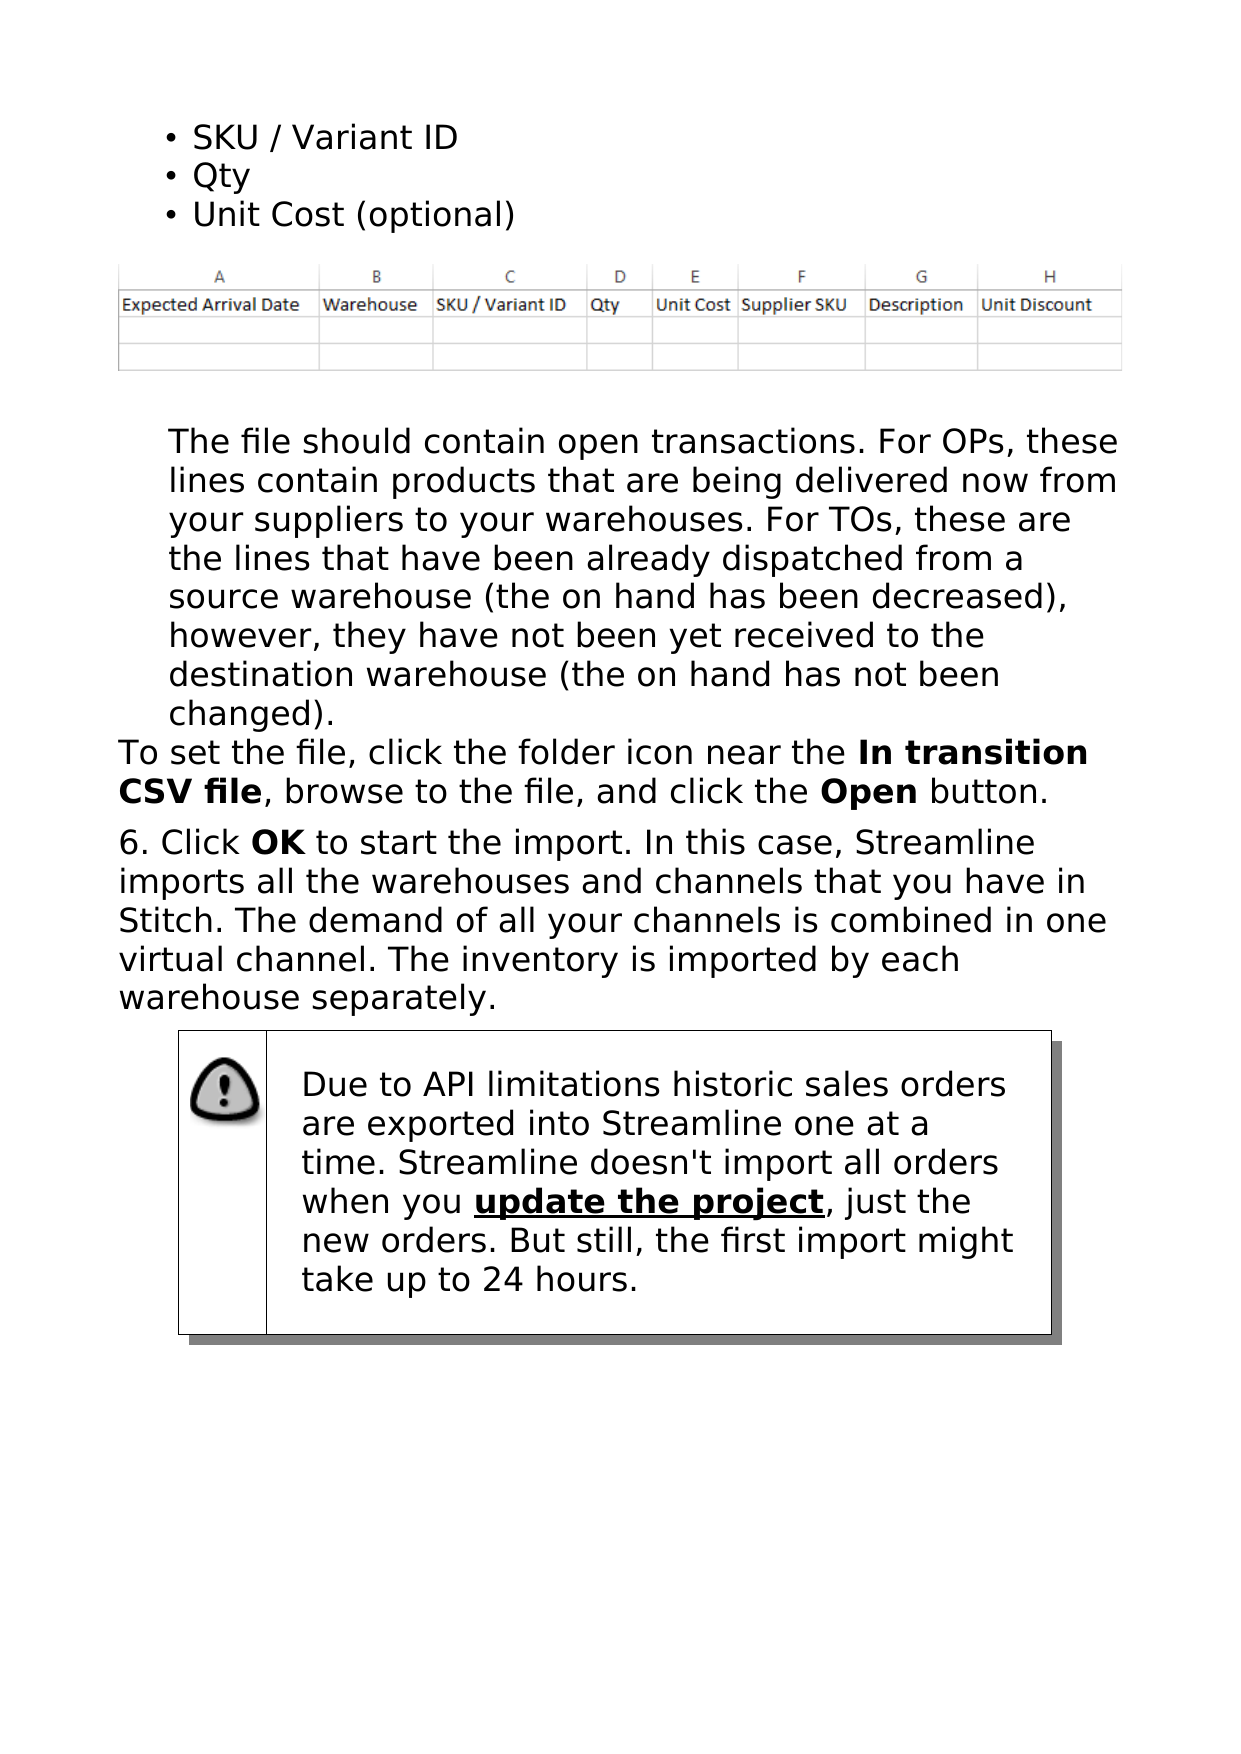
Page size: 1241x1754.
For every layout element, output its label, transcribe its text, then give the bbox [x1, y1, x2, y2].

list Qty [177, 157, 1122, 196]
list Unit Cost (optional) [177, 196, 1122, 235]
picture [190, 1053, 266, 1129]
table_header Due to API limitations historic sales orders are exported into Streamline one at a time. Streamline doesn't import all orders when you update the project, just the new orders. But still, the first import might take up to 24 hours. [267, 1031, 1051, 1334]
text 6. Click OK to start the import. In this case, Streamline imports all the warehouses and channels that you have in Stitch. The demand of all your channels is combined in one virtual channel. The inventory is imported by each warehouse separately. [118, 823, 1122, 1018]
text The file should contain open transactions. For OPs, these lines contain products that are being delivered now from your suppliers to your warehouses. For TOs, these are the lines that have been already dispatched from a source warehouse (the on hand has been decreased), however, they have not been yet received to the destination warehouse (the on hand has not been changed). [168, 422, 1122, 733]
picture [118, 264, 1123, 371]
list SKU / Variant ID [177, 118, 1122, 157]
table_header [179, 1031, 266, 1334]
text To set the file, click the folder icon near the In transition CSV file, browse to the file, and click the Open button. [118, 733, 1122, 811]
